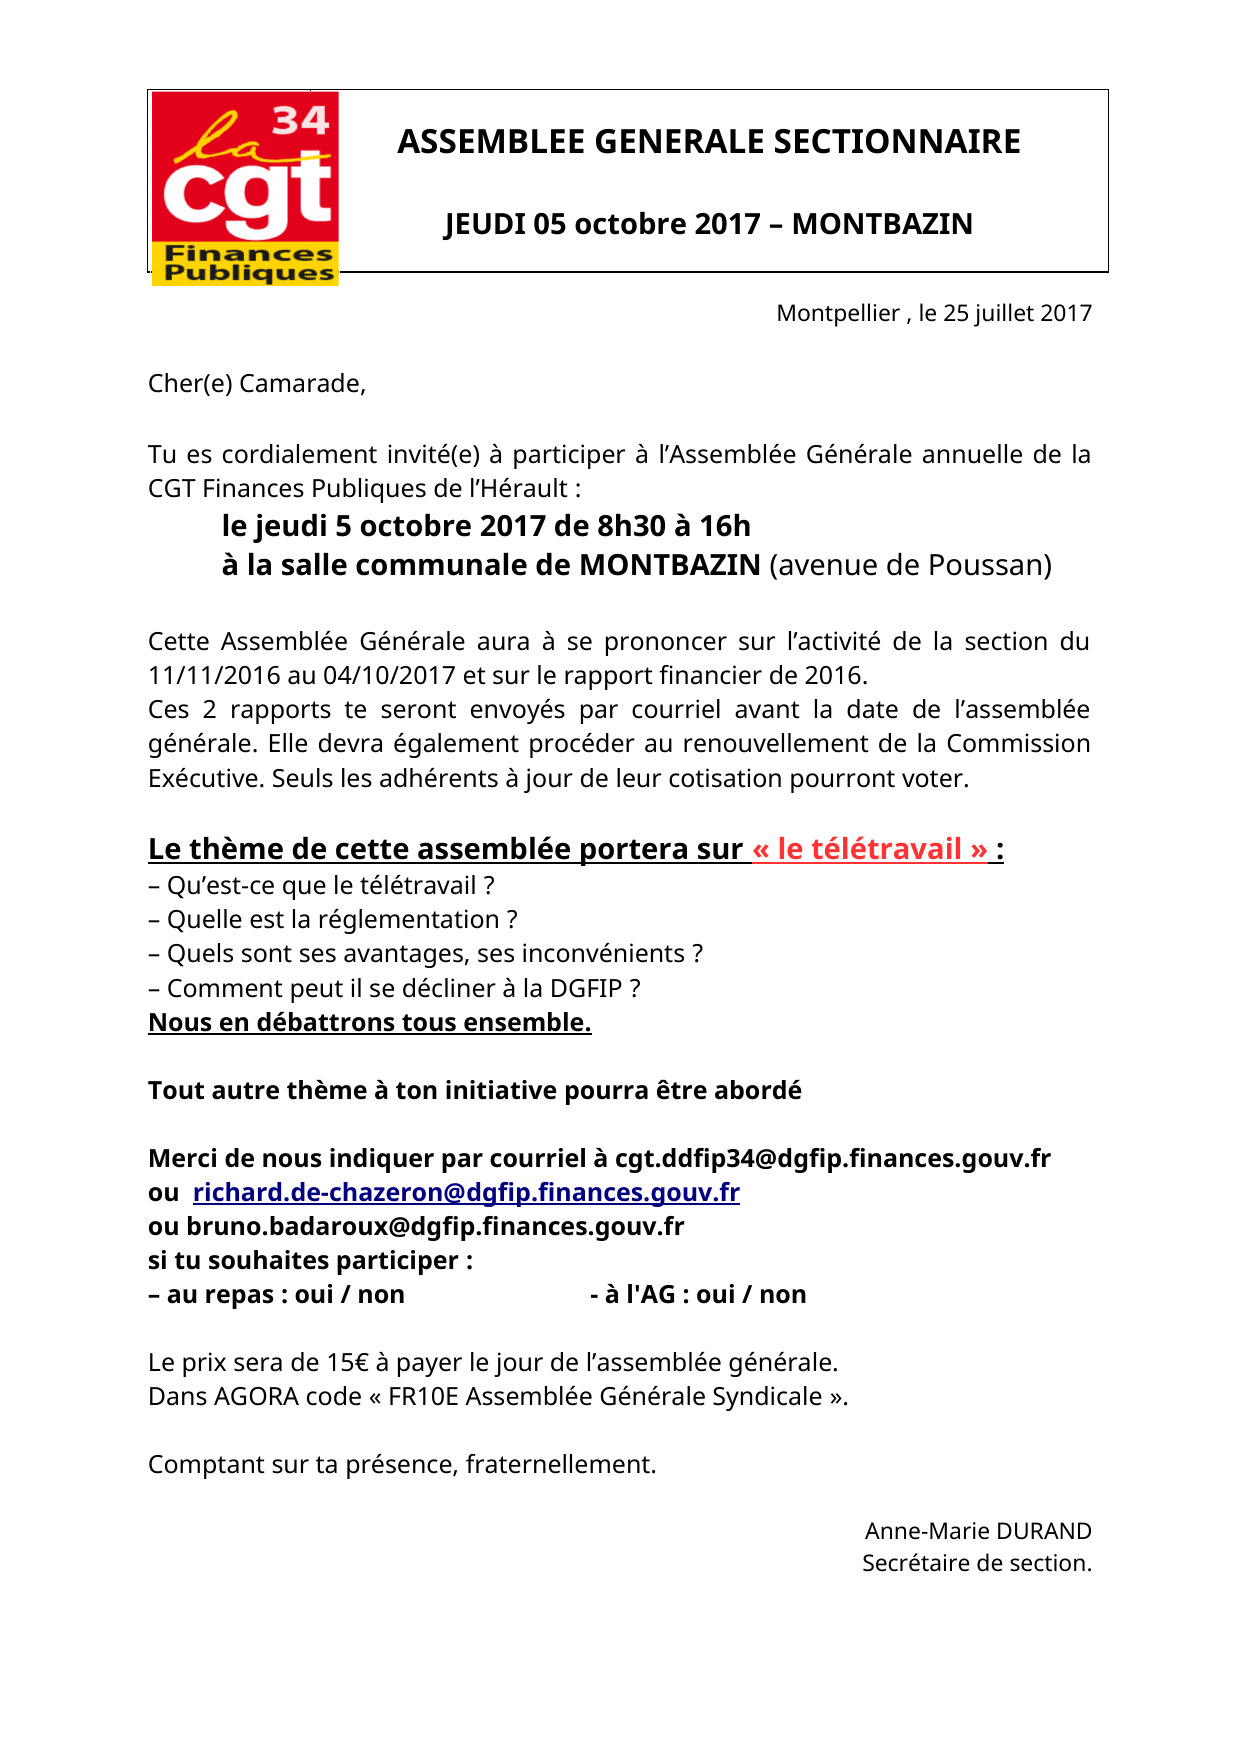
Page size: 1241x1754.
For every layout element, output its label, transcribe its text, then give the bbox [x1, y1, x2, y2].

text Merci de nous indiquer par courriel à cgt.ddfip34@dgfip.finances.gouv.fr [148, 1141, 1092, 1174]
text Cher(e) Camarade, [148, 365, 1092, 399]
text Dans AGORA code « FR10E Assemblée Générale Syndicale ». [148, 1379, 1092, 1413]
text – Quels sont ses avantages, ses inconvénients ? [148, 936, 1092, 970]
text – au repas : oui / non - à l'AG : oui / non [148, 1277, 1092, 1311]
text si tu souhaites participer : [148, 1243, 1092, 1277]
table_header ASSEMBLEE GENERALE SECTIONNAIRE JEUDI 05 octobre 2017 – MONTBAZIN [311, 90, 1108, 271]
table_header [148, 90, 310, 286]
text à la salle communale de MONTBAZIN (avenue de Poussan) [148, 544, 1092, 584]
text Montpellier , le 25 juillet 2017 [148, 296, 1092, 328]
text Ces 2 rapports te seront envoyés par courriel avant la date de l’assemblée générale. Elle devra également procéder au renouvellement de la Commission Exécutive. Seuls les adhérents à jour de leur cotisation pourront voter. [148, 692, 1092, 794]
text Tu es cordialement invité(e) à participer à l’Assemblée Générale annuelle de la CGT Finances Publiques de l’Hérault : [148, 437, 1092, 505]
text – Qu’est-ce que le télétravail ? [148, 868, 1092, 902]
text Cette Assemblée Générale aura à se prononcer sur l’activité de la section du 11/11/2016 au 04/10/2017 et sur le rapport financier de 2016. [148, 624, 1092, 692]
text Nous en débattrons tous ensemble. [148, 1004, 1092, 1038]
text Secrétaire de section. [148, 1546, 1092, 1578]
text Anne-Marie DURAND [148, 1515, 1092, 1546]
text – Comment peut il se décliner à la DGFIP ? [148, 970, 1092, 1004]
text – Quelle est la réglementation ? [148, 902, 1092, 936]
text Le thème de cette assemblée portera sur « le télétravail » : [148, 828, 1092, 868]
text ou bruno.badaroux@dgfip.finances.gouv.fr [148, 1209, 1092, 1243]
text Comptant sur ta présence, fraternellement. [148, 1447, 1092, 1481]
text Tout autre thème à ton initiative pourra être abordé [148, 1072, 1092, 1106]
text ou richard.de-chazeron@dgfip.finances.gouv.fr [148, 1174, 1092, 1209]
text Le prix sera de 15€ à payer le jour de l’assemblée générale. [148, 1345, 1092, 1379]
text le jeudi 5 octobre 2017 de 8h30 à 16h [148, 505, 1092, 544]
